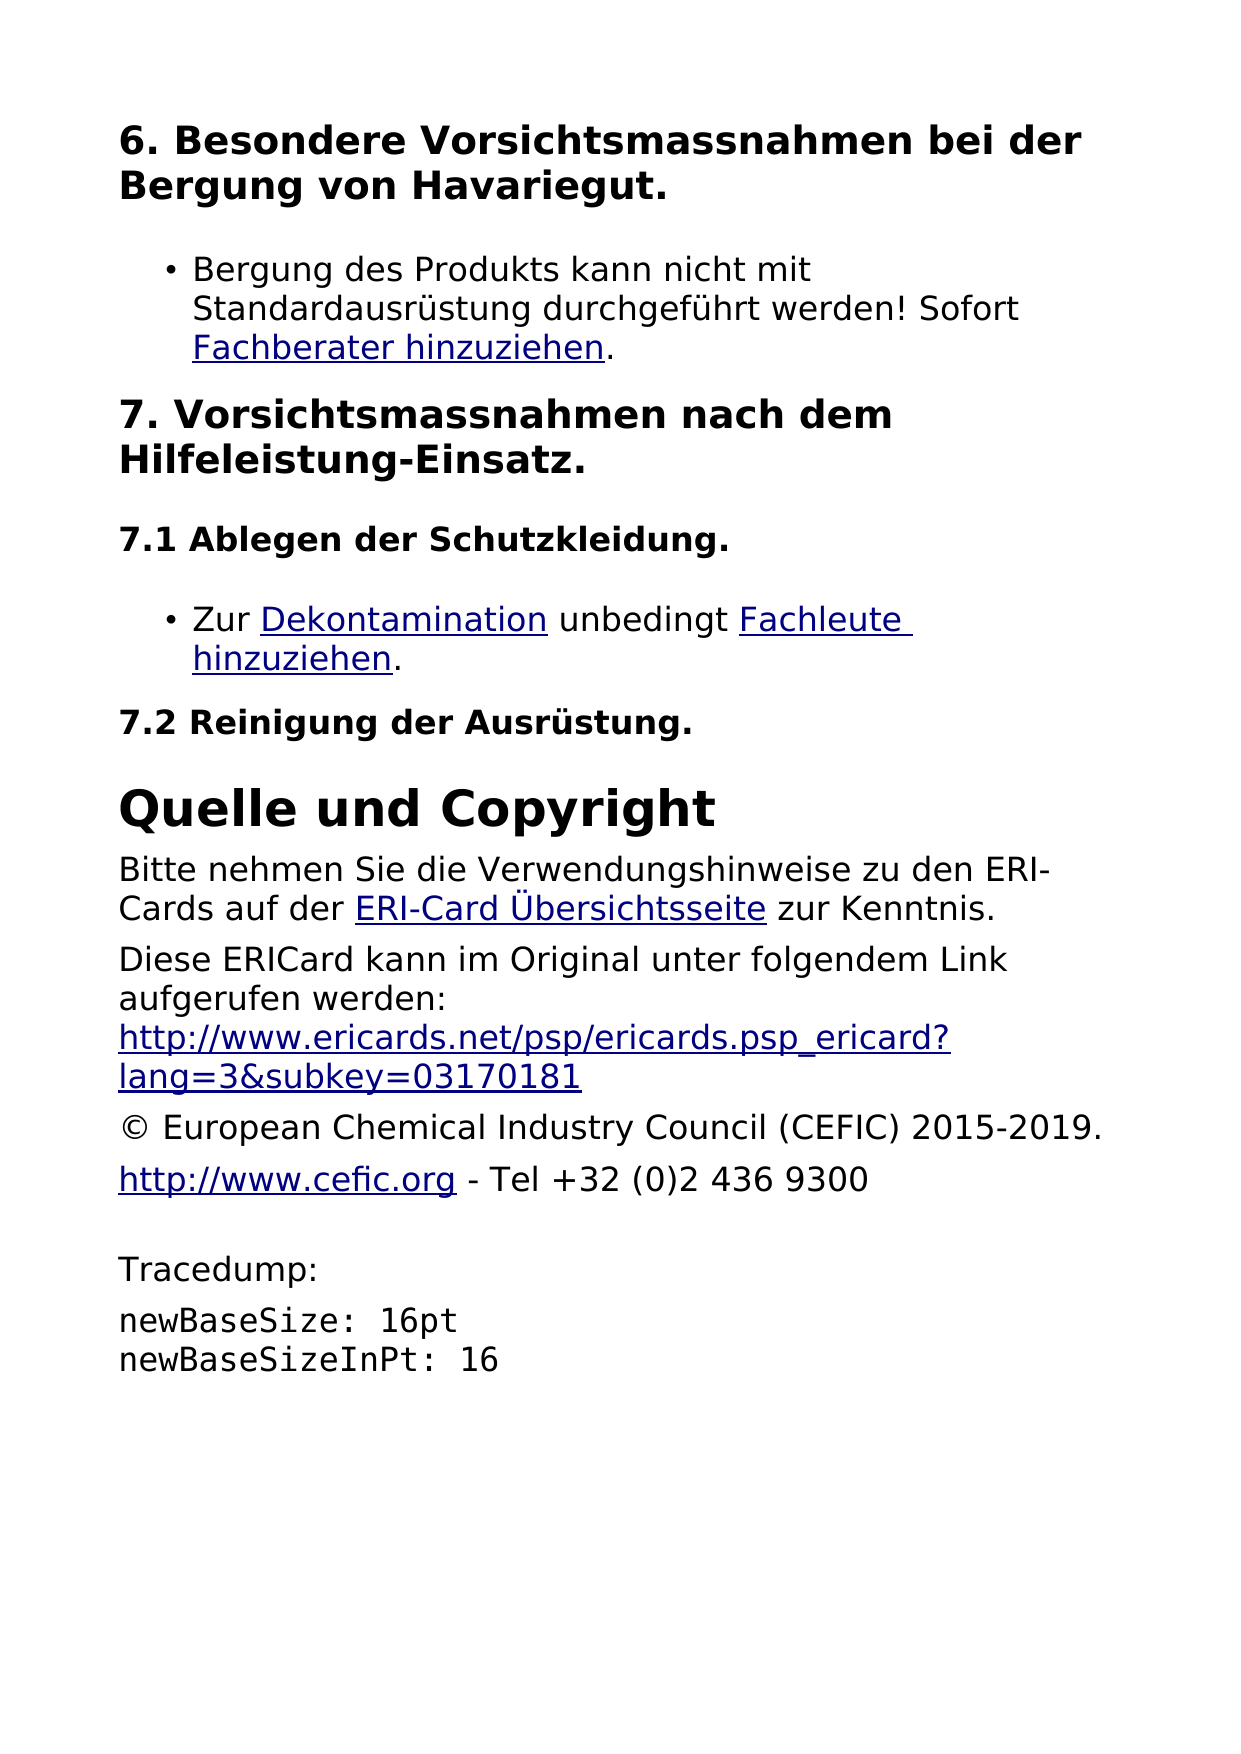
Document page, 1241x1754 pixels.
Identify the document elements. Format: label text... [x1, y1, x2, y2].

text © European Chemical Industry Council (CEFIC) 2015-2019. [118, 1109, 1122, 1148]
list Zur Dekontamination unbedingt Fachleute hinzuziehen. [177, 601, 1122, 678]
text newBaseSize: 16pt newBaseSizeInPt: 16 [118, 1302, 1122, 1379]
subtitle Quelle und Copyright [118, 780, 1122, 838]
subtitle 7. Vorsichtsmassnahmen nach dem Hilfeleistung-Einsatz. [118, 392, 1122, 482]
text Diese ERICard kann im Original unter folgendem Link aufgerufen werden: http://www.ericards.net/psp/ericards.psp_ericard?lang=3&subkey=03170181 [118, 941, 1122, 1096]
subtitle 7.2 Reinigung der Ausrüstung. [118, 703, 1122, 742]
subtitle 6. Besondere Vorsichtsmassnahmen bei der Bergung von Havariegut. [118, 118, 1122, 208]
text Bitte nehmen Sie die Verwendungshinweise zu den ERI-Cards auf der ERI-Card Übersichtsseite zur Kenntnis. [118, 851, 1122, 928]
subtitle 7.1 Ablegen der Schutzkleidung. [118, 520, 1122, 559]
text Tracedump: [118, 1211, 1122, 1289]
text http://www.cefic.org - Tel +32 (0)2 436 9300 [118, 1160, 1122, 1199]
list Bergung des Produkts kann nicht mit Standardausrüstung durchgeführt werden! Sofort Fachberater hinzuziehen. [177, 251, 1122, 367]
